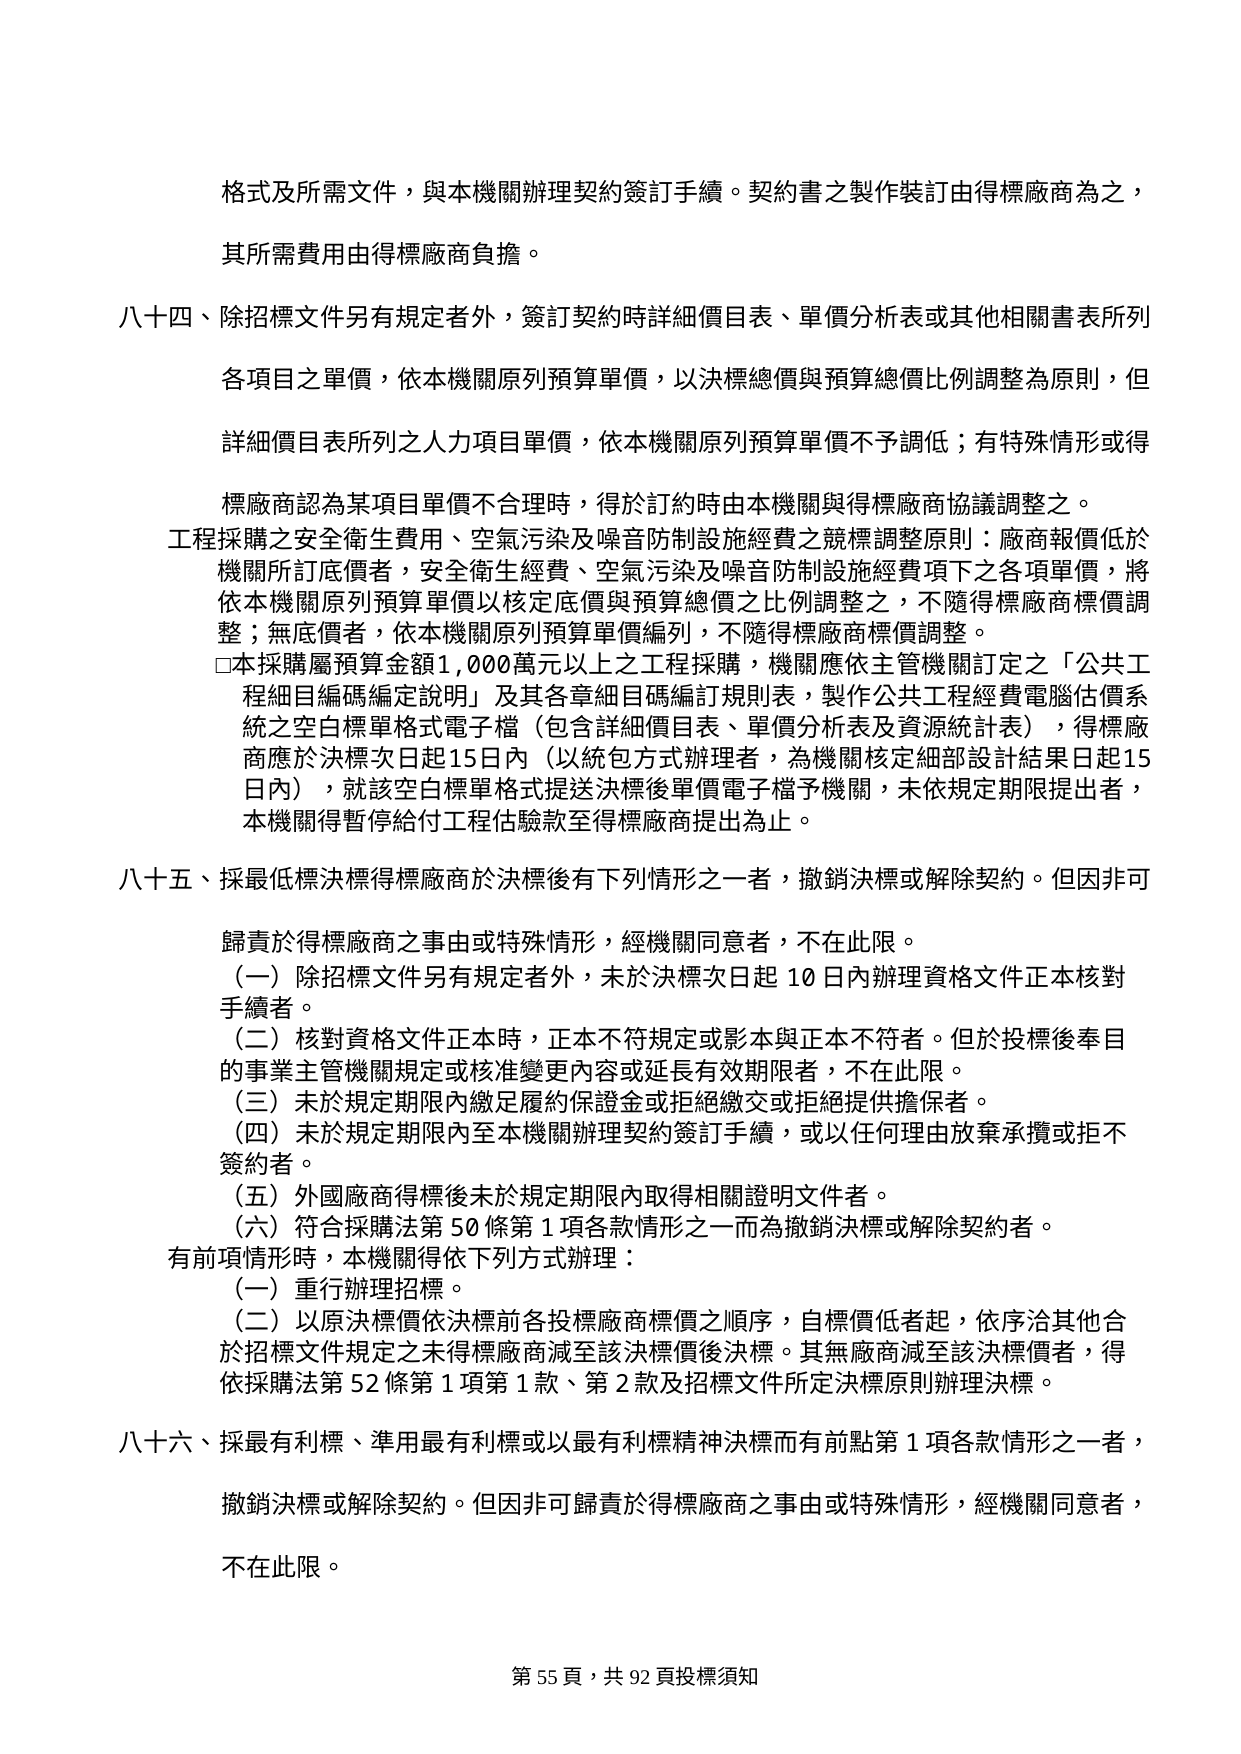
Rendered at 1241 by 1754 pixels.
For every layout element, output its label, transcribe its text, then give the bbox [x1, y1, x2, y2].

text □本採購屬預算金額1,000萬元以上之工程採購，機關應依主管機關訂定之「公共工程細目編碼編定說明」及其各章細目碼編訂規則表，製作公共工程經費電腦估價系統之空白標單格式電子檔（包含詳細價目表、單價分析表及資源統計表），得標廠商應於決標次日起15日內（以統包方式辦理者，為機關核定細部設計結果日起15日內），就該空白標單格式提送決標後單價電子檔予機關，未依規定期限提出者，本機關得暫停給付工程估驗款至得標廠商提出為止。 [216, 649, 1152, 836]
text （三）未於規定期限內繳足履約保證金或拒絕繳交或拒絕提供擔保者。 [219, 1086, 1127, 1118]
text （一）除招標文件另有規定者外，未於決標次日起10日內辦理資格文件正本核對手續者。 [219, 961, 1127, 1024]
text 格式及所需文件，與本機關辦理契約簽訂手續。契約書之製作裝訂由得標廠商為之，其所需費用由得標廠商負擔。 [118, 149, 1152, 274]
text 工程採購之安全衛生費用、空氣污染及噪音防制設施經費之競標調整原則：廠商報價低於機關所訂底價者，安全衛生經費、空氣污染及噪音防制設施經費項下之各項單價，將依本機關原列預算單價以核定底價與預算總價之比例調整之，不隨得標廠商標價調整；無底價者，依本機關原列預算單價編列，不隨得標廠商標價調整。 [167, 524, 1152, 649]
text （二）以原決標價依決標前各投標廠商標價之順序，自標價低者起，依序洽其他合於招標文件規定之未得標廠商減至該決標價後決標。其無廠商減至該決標價者，得依採購法第52條第1項第1款、第2款及招標文件所定決標原則辦理決標。 [219, 1305, 1127, 1399]
text 八十五、採最低標決標得標廠商於決標後有下列情形之一者，撤銷決標或解除契約。但因非可歸責於得標廠商之事由或特殊情形，經機關同意者，不在此限。 [118, 836, 1152, 961]
text （五）外國廠商得標後未於規定期限內取得相關證明文件者。 [219, 1180, 1127, 1211]
text （六）符合採購法第50條第1項各款情形之一而為撤銷決標或解除契約者。 [219, 1211, 1127, 1243]
text 八十六、採最有利標、準用最有利標或以最有利標精神決標而有前點第1項各款情形之一者，撤銷決標或解除契約。但因非可歸責於得標廠商之事由或特殊情形，經機關同意者，不在此限。 [118, 1399, 1152, 1586]
text （一）重行辦理招標。 [219, 1274, 1127, 1305]
text （二）核對資格文件正本時，正本不符規定或影本與正本不符者。但於投標後奉目的事業主管機關規定或核准變更內容或延長有效期限者，不在此限。 [219, 1024, 1127, 1086]
text （四）未於規定期限內至本機關辦理契約簽訂手續，或以任何理由放棄承攬或拒不簽約者。 [219, 1118, 1127, 1180]
text 有前項情形時，本機關得依下列方式辦理： [167, 1243, 1152, 1274]
text 八十四、除招標文件另有規定者外，簽訂契約時詳細價目表、單價分析表或其他相關書表所列各項目之單價，依本機關原列預算單價，以決標總價與預算總價比例調整為原則，但詳細價目表所列之人力項目單價，依本機關原列預算單價不予調低；有特殊情形或得標廠商認為某項目單價不合理時，得於訂約時由本機關與得標廠商協議調整之。 [118, 274, 1152, 524]
